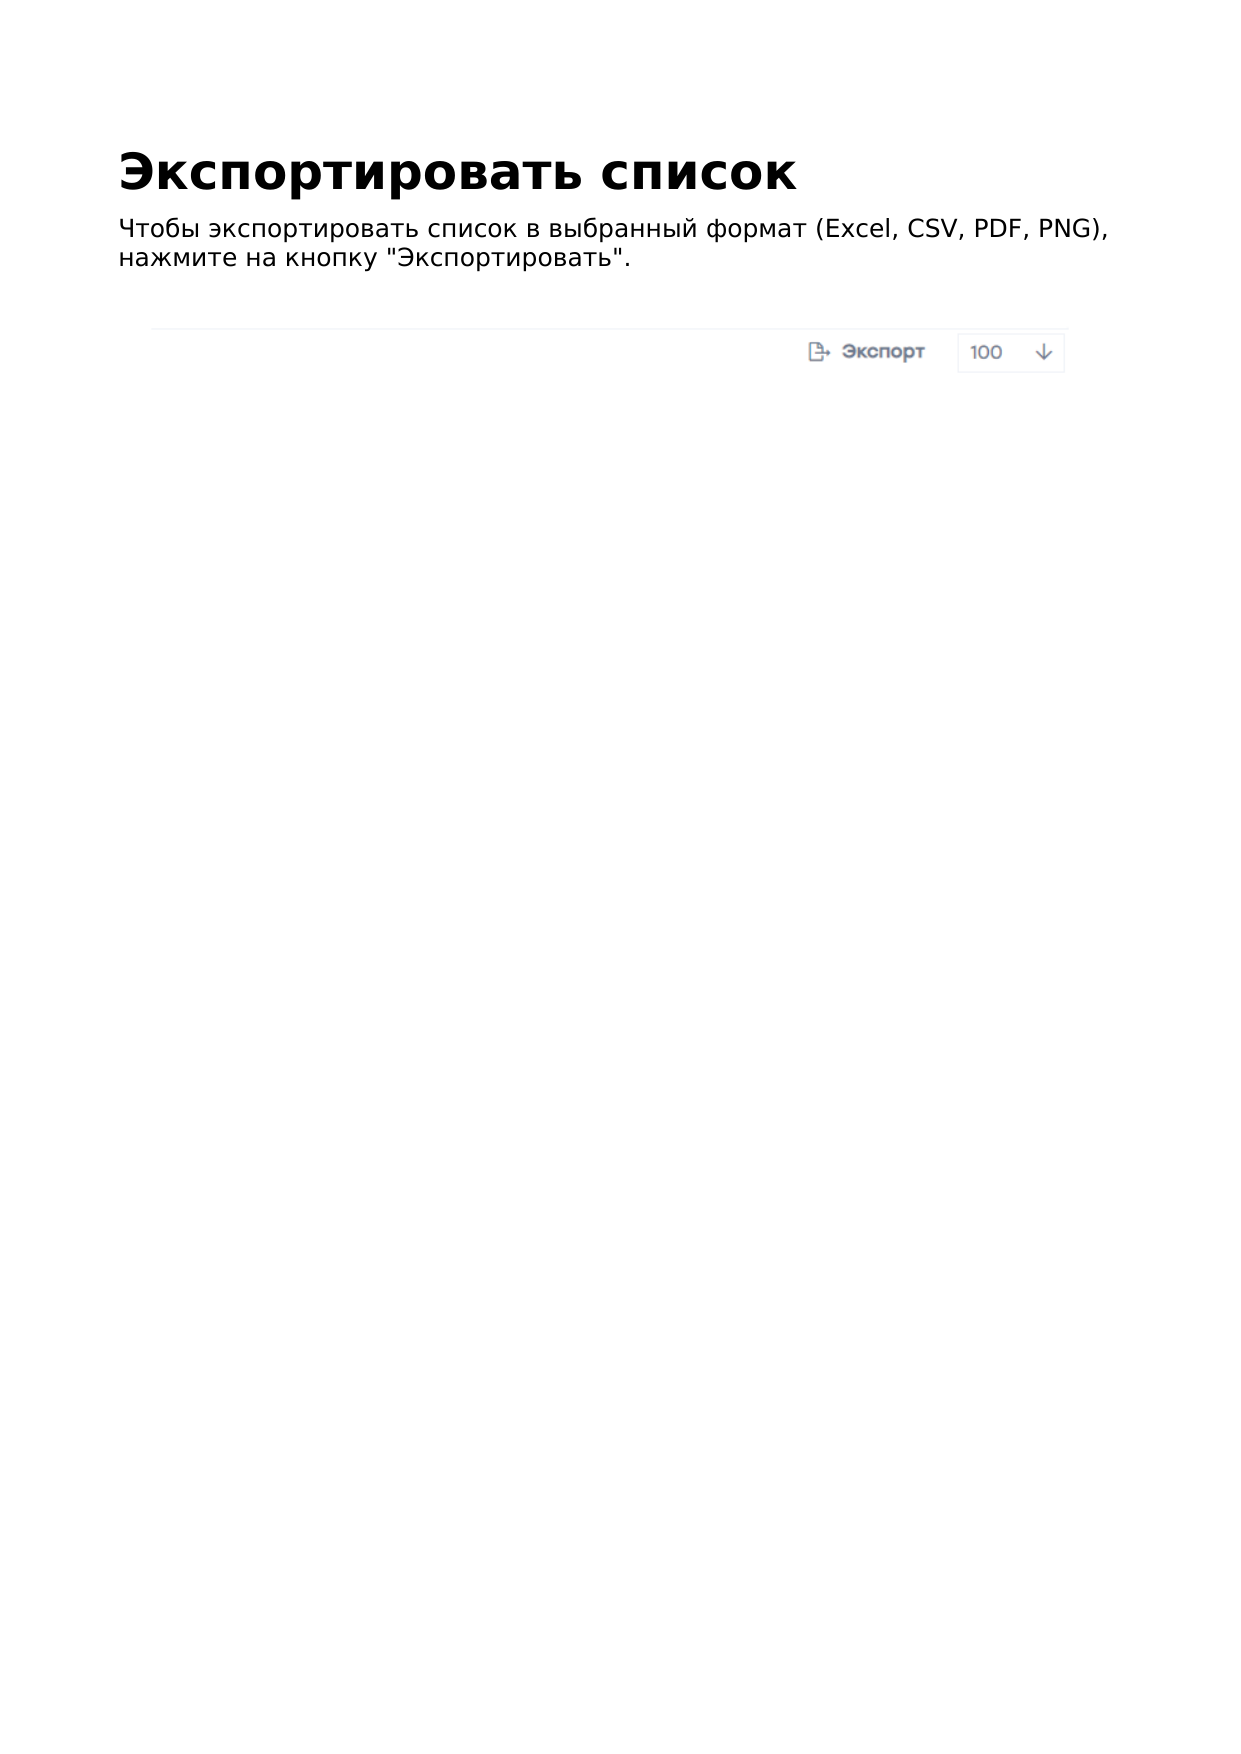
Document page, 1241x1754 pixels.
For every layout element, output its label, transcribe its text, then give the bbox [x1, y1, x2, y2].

subtitle Экспортировать список [118, 143, 1122, 201]
text Чтобы экспортировать список в выбранный формат (Excel, CSV, PDF, PNG), нажмите на кнопку "Экспортировать". [118, 214, 1122, 272]
picture [151, 284, 1089, 397]
